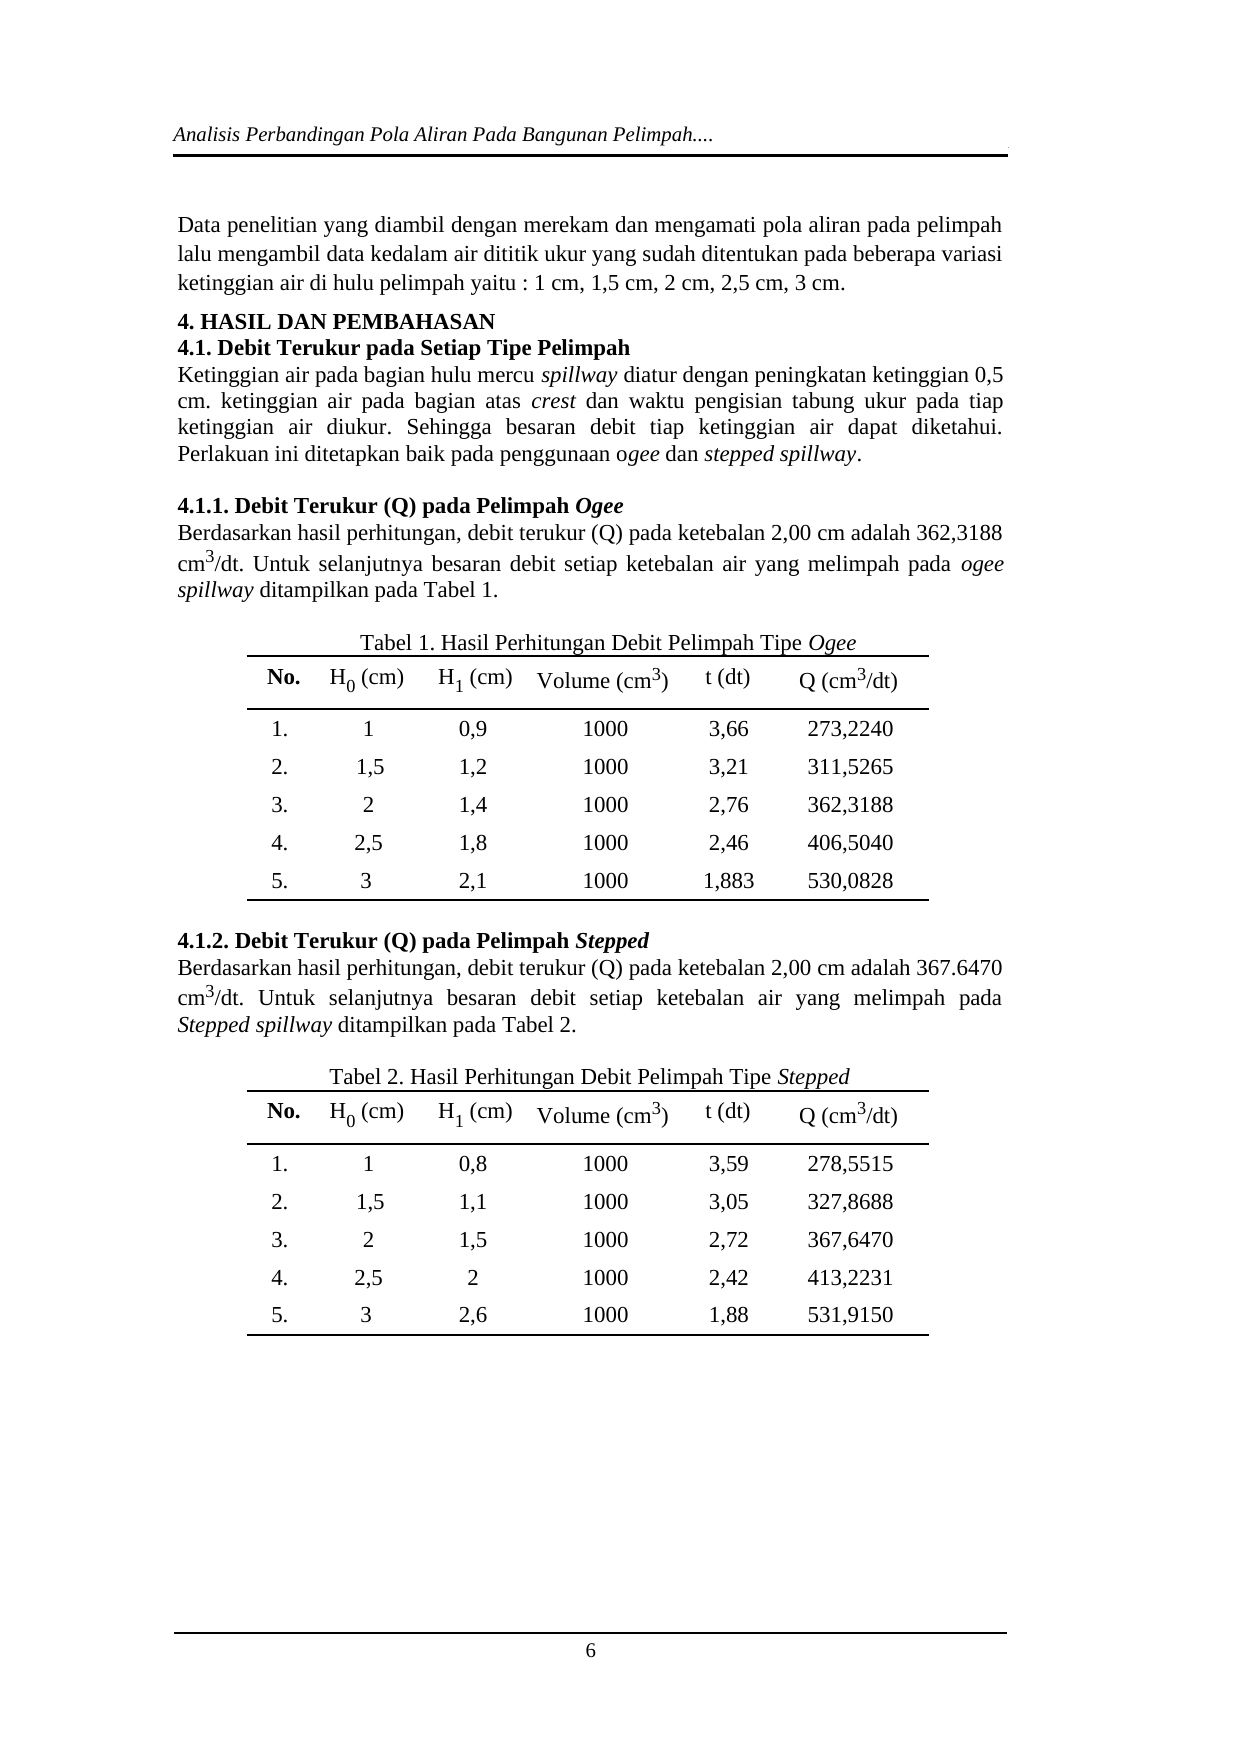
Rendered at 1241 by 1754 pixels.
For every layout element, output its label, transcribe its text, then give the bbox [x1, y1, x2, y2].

table_cell 2,46 [688, 823, 773, 861]
table_cell 1,883 [688, 861, 773, 899]
table_cell 2. [247, 748, 314, 785]
table_header H0 (cm) [314, 1092, 419, 1142]
list Tabel 2. Hasil Perhitungan Debit Pelimpah Tipe Stepped [177, 1063, 1004, 1090]
table_cell 1,88 [688, 1296, 773, 1333]
table_header t (dt) [688, 1092, 773, 1142]
table_cell 2 [419, 1258, 524, 1296]
table_cell 1,2 [419, 748, 524, 785]
table_cell 3,59 [688, 1145, 773, 1182]
table_header H0 (cm) [314, 657, 419, 708]
table_cell 1,4 [419, 785, 524, 823]
table_cell 2 [314, 1220, 419, 1258]
table_cell 2,5 [314, 1258, 419, 1296]
table_cell 2,42 [688, 1258, 773, 1296]
table_cell 4. [247, 823, 314, 861]
table_cell 1,5 [314, 1182, 419, 1220]
table_cell 3,05 [688, 1182, 773, 1220]
table_cell 1 [314, 1145, 419, 1182]
table_cell 367,6470 [773, 1220, 929, 1258]
table_cell 0,8 [419, 1145, 524, 1182]
table_header No. [247, 1092, 314, 1142]
table_cell 1000 [525, 861, 687, 899]
table_cell 5. [247, 1296, 314, 1333]
table_cell 273,2240 [773, 710, 929, 747]
table_cell 2. [247, 1182, 314, 1220]
table_cell 406,5040 [773, 823, 929, 861]
table_header Q (cm3/dt) [773, 1092, 929, 1142]
table_cell 3. [247, 1220, 314, 1258]
list 4.1. Debit Terukur pada Setiap Tipe Pelimpah [177, 334, 1004, 361]
list Ketinggian air pada bagian hulu mercu spillway diatur dengan peningkatan ketinggian 0,5 cm. ketinggian air pada bagian atas crest dan waktu pengisian tabung ukur pada tiap ketinggian air diukur. Sehingga besaran debit tiap ketinggian air dapat diketahui. Perlakuan ini ditetapkan baik pada penggunaan ogee dan stepped spillway. [177, 361, 1004, 466]
table_cell 1. [247, 710, 314, 747]
table_cell 2,5 [314, 823, 419, 861]
table_cell 1000 [525, 1296, 687, 1333]
table_cell 531,9150 [773, 1296, 929, 1333]
table_cell 311,5265 [773, 748, 929, 785]
table_cell 1000 [525, 785, 687, 823]
list 4.1.2. Debit Terukur (Q) pada Pelimpah Stepped [177, 927, 1004, 953]
table_cell 3 [314, 1296, 419, 1333]
table_cell 1. [247, 1145, 314, 1182]
table_header t (dt) [688, 657, 773, 708]
table_cell 4. [247, 1258, 314, 1296]
table_cell 278,5515 [773, 1145, 929, 1182]
table_cell 0,9 [419, 710, 524, 747]
table_cell 3,66 [688, 710, 773, 747]
list Tabel 1. Hasil Perhitungan Debit Pelimpah Tipe Ogee [177, 629, 1004, 655]
table_cell 1,8 [419, 823, 524, 861]
text 4. HASIL DAN PEMBAHASAN [177, 308, 1004, 334]
table_cell 362,3188 [773, 785, 929, 823]
table_cell 413,2231 [773, 1258, 929, 1296]
table_cell 327,8688 [773, 1182, 929, 1220]
table_cell 1000 [525, 1145, 687, 1182]
table_cell 3,21 [688, 748, 773, 785]
table_cell 1000 [525, 1258, 687, 1296]
table_cell 5. [247, 861, 314, 899]
table_header H1 (cm) [419, 657, 524, 708]
text Berdasarkan hasil perhitungan, debit terukur (Q) pada ketebalan 2,00 cm adalah 367.6470 cm3/dt. Untuk selanjutnya besaran debit setiap ketebalan air yang melimpah pada Stepped spillway ditampilkan pada Tabel 2. [177, 953, 1004, 1037]
list Berdasarkan hasil perhitungan, debit terukur (Q) pada ketebalan 2,00 cm adalah 362,3188 cm3/dt. Untuk selanjutnya besaran debit setiap ketebalan air yang melimpah pada ogee spillway ditampilkan pada Tabel 1. [177, 519, 1004, 602]
table_cell 1,1 [419, 1182, 524, 1220]
table_cell 2,72 [688, 1220, 773, 1258]
table_cell 1000 [525, 1220, 687, 1258]
table_cell 1,5 [314, 748, 419, 785]
table_cell 2,1 [419, 861, 524, 899]
table_cell 1000 [525, 710, 687, 747]
table_header H1 (cm) [419, 1092, 524, 1142]
table_header No. [247, 657, 314, 708]
table_cell 1 [314, 710, 419, 747]
text Data penelitian yang diambil dengan merekam dan mengamati pola aliran pada pelimpah lalu mengambil data kedalam air dititik ukur yang sudah ditentukan pada beberapa variasi ketinggian air di hulu pelimpah yaitu : 1 cm, 1,5 cm, 2 cm, 2,5 cm, 3 cm. [177, 209, 1004, 295]
table_cell 2,6 [419, 1296, 524, 1333]
table_cell 1000 [525, 823, 687, 861]
table_cell 530,0828 [773, 861, 929, 899]
table_header Q (cm3/dt) [773, 657, 929, 708]
table_cell 2,76 [688, 785, 773, 823]
table_cell 3 [314, 861, 419, 899]
table_cell 1000 [525, 748, 687, 785]
table_cell 3. [247, 785, 314, 823]
table_header Volume (cm3) [525, 1092, 687, 1142]
table_cell 1,5 [419, 1220, 524, 1258]
table_header Volume (cm3) [525, 657, 687, 708]
list 4.1.1. Debit Terukur (Q) pada Pelimpah Ogee [177, 492, 1004, 519]
table_cell 2 [314, 785, 419, 823]
table_cell 1000 [525, 1182, 687, 1220]
